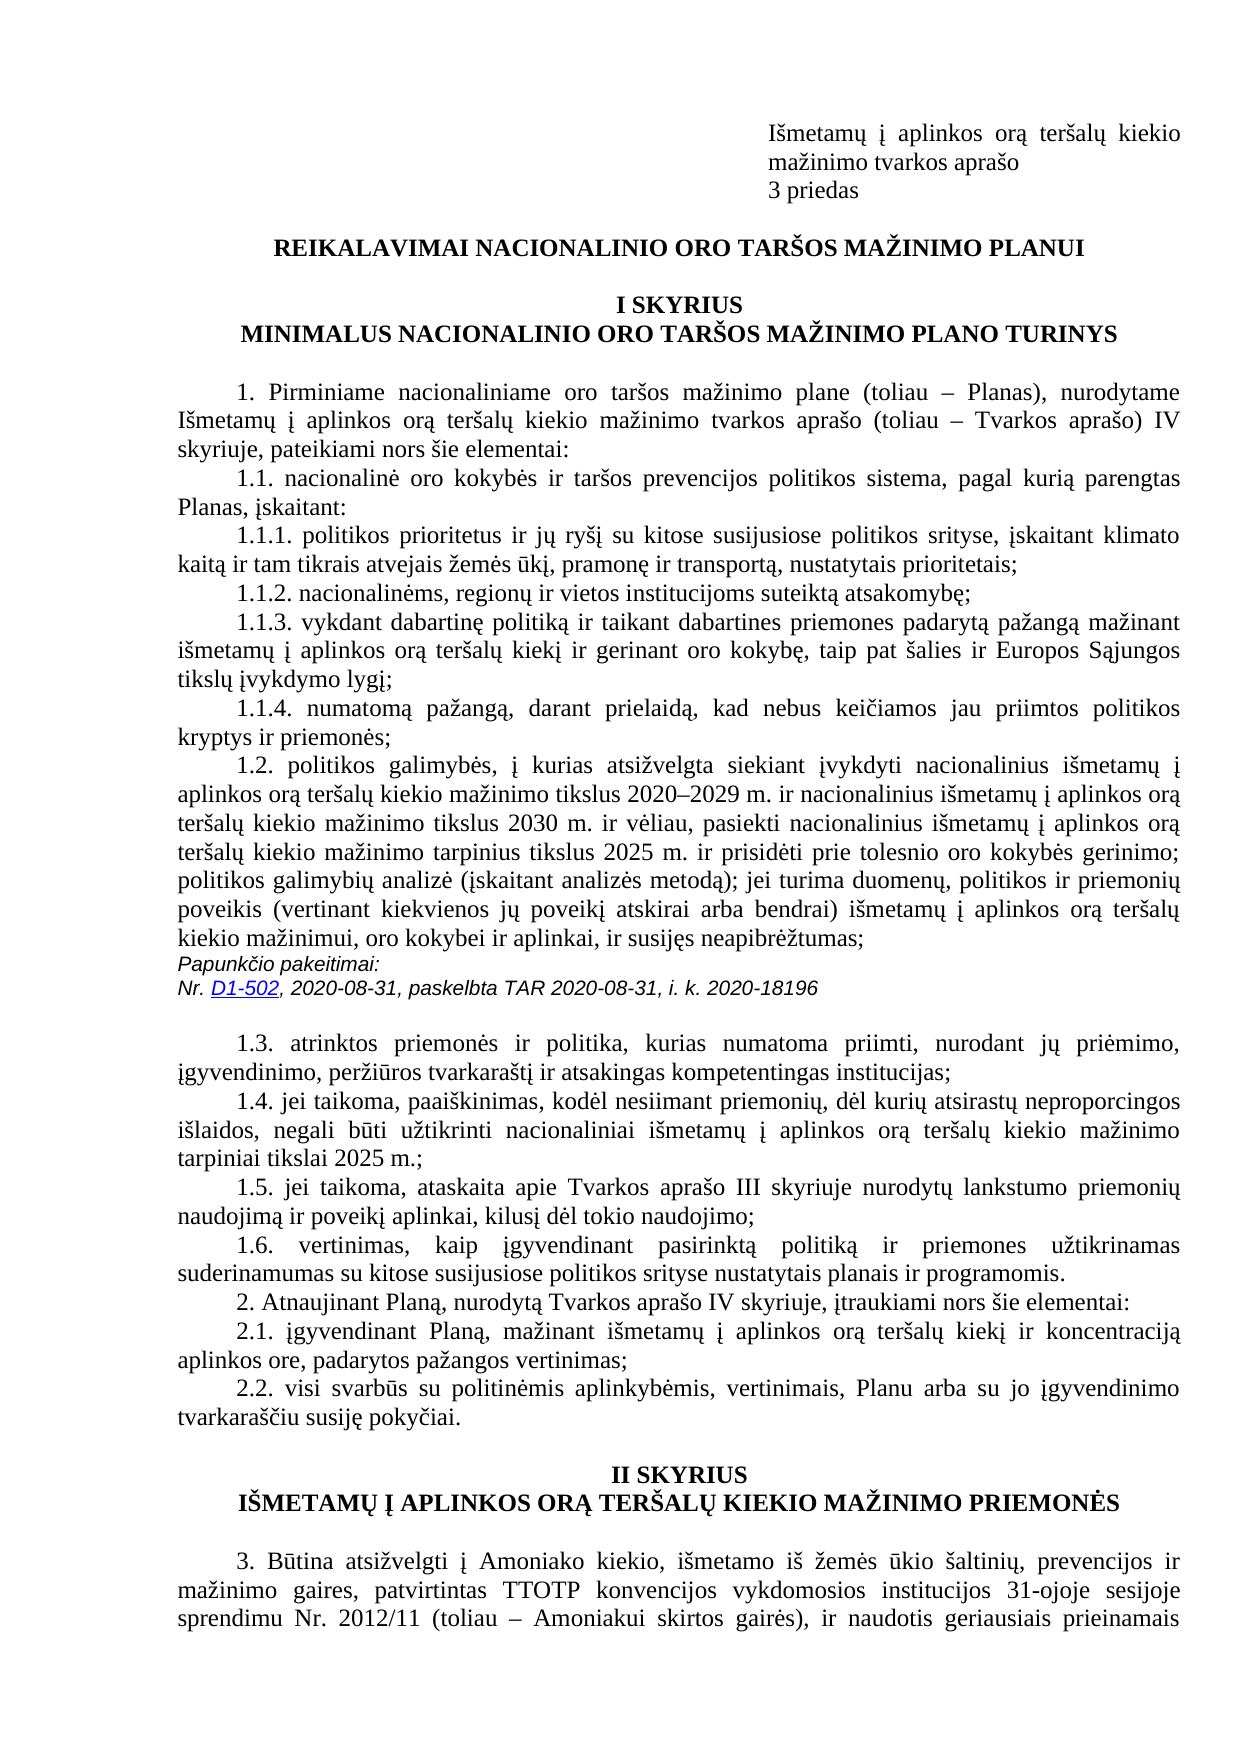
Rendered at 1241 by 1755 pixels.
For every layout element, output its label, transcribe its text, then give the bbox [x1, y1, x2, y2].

text 1.2. politikos galimybės, į kurias atsižvelgta siekiant įvykdyti nacionalinius išmetamų į aplinkos orą teršalų kiekio mažinimo tikslus 2020–2029 m. ir nacionalinius išmetamų į aplinkos orą teršalų kiekio mažinimo tikslus 2030 m. ir vėliau, pasiekti nacionalinius išmetamų į aplinkos orą teršalų kiekio mažinimo tarpinius tikslus 2025 m. ir prisidėti prie tolesnio oro kokybės gerinimo; politikos galimybių analizė (įskaitant analizės metodą); jei turima duomenų, politikos ir priemonių poveikis (vertinant kiekvienos jų poveikį atskirai arba bendrai) išmetamų į aplinkos orą teršalų kiekio mažinimui, oro kokybei ir aplinkai, ir susijęs neapibrėžtumas; [177, 751, 1181, 952]
text 1.4. jei taikoma, paaiškinimas, kodėl nesiimant priemonių, dėl kurių atsirastų neproporcingos išlaidos, negali būti užtikrinti nacionaliniai išmetamų į aplinkos orą teršalų kiekio mažinimo tarpiniai tikslai 2025 m.; [177, 1086, 1181, 1172]
text II SKYRIUS [177, 1460, 1181, 1488]
text 3 priedas [768, 176, 1181, 204]
text IŠMETAMŲ Į APLINKOS ORĄ TERŠALŲ KIEKIO MAŽINIMO PRIEMONĖS [177, 1488, 1181, 1517]
text 1.1.3. vykdant dabartinę politiką ir taikant dabartines priemones padarytą pažangą mažinant išmetamų į aplinkos orą teršalų kiekį ir gerinant oro kokybę, taip pat šalies ir Europos Sąjungos tikslų įvykdymo lygį; [177, 607, 1181, 693]
text Išmetamų į aplinkos orą teršalų kiekio mažinimo tvarkos aprašo [768, 118, 1181, 176]
text MINIMALUS NACIONALINIO ORO TARŠOS MAŽINIMO PLANO TURINYS [177, 319, 1181, 348]
text REIKALAVIMAI NACIONALINIO ORO TARŠOS MAŽINIMO PLANUI [177, 233, 1181, 262]
text 1.1. nacionalinė oro kokybės ir taršos prevencijos politikos sistema, pagal kurią parengtas Planas, įskaitant: [177, 463, 1181, 521]
text 1.1.1. politikos prioritetus ir jų ryšį su kitose susijusiose politikos srityse, įskaitant klimato kaitą ir tam tikrais atvejais žemės ūkį, pramonę ir transportą, nustatytais prioritetais; [177, 521, 1181, 578]
text Nr. D1-502, 2020-08-31, paskelbta TAR 2020-08-31, i. k. 2020-18196 [177, 976, 1181, 1000]
text 1.5. jei taikoma, ataskaita apie Tvarkos aprašo III skyriuje nurodytų lankstumo priemonių naudojimą ir poveikį aplinkai, kilusį dėl tokio naudojimo; [177, 1172, 1181, 1230]
text 2.1. įgyvendinant Planą, mažinant išmetamų į aplinkos orą teršalų kiekį ir koncentraciją aplinkos ore, padarytos pažangos vertinimas; [177, 1316, 1181, 1373]
text 3. Būtina atsižvelgti į Amoniako kiekio, išmetamo iš žemės ūkio šaltinių, prevencijos ir mažinimo gaires, patvirtintas TTOTP konvencijos vykdomosios institucijos 31-ojoje sesijoje sprendimu Nr. 2012/11 (toliau – Amoniakui skirtos gairės), ir naudotis geriausiais prieinamais [177, 1546, 1181, 1632]
text Papunkčio pakeitimai: [177, 952, 1181, 976]
text 1.3. atrinktos priemonės ir politika, kurias numatoma priimti, nurodant jų priėmimo, įgyvendinimo, peržiūros tvarkaraštį ir atsakingas kompetentingas institucijas; [177, 1028, 1181, 1086]
text 1.6. vertinimas, kaip įgyvendinant pasirinktą politiką ir priemones užtikrinamas suderinamumas su kitose susijusiose politikos srityse nustatytais planais ir programomis. [177, 1230, 1181, 1287]
text 1.1.4. numatomą pažangą, darant prielaidą, kad nebus keičiamos jau priimtos politikos kryptys ir priemonės; [177, 693, 1181, 751]
text 1.1.2. nacionalinėms, regionų ir vietos institucijoms suteiktą atsakomybę; [177, 578, 1181, 607]
text I SKYRIUS [177, 291, 1181, 319]
text 2. Atnaujinant Planą, nurodytą Tvarkos aprašo IV skyriuje, įtraukiami nors šie elementai: [177, 1287, 1181, 1316]
text 1. Pirminiame nacionaliniame oro taršos mažinimo plane (toliau – Planas), nurodytame Išmetamų į aplinkos orą teršalų kiekio mažinimo tvarkos aprašo (toliau – Tvarkos aprašo) IV skyriuje, pateikiami nors šie elementai: [177, 377, 1181, 463]
text 2.2. visi svarbūs su politinėmis aplinkybėmis, vertinimais, Planu arba su jo įgyvendinimo tvarkaraščiu susiję pokyčiai. [177, 1373, 1181, 1431]
